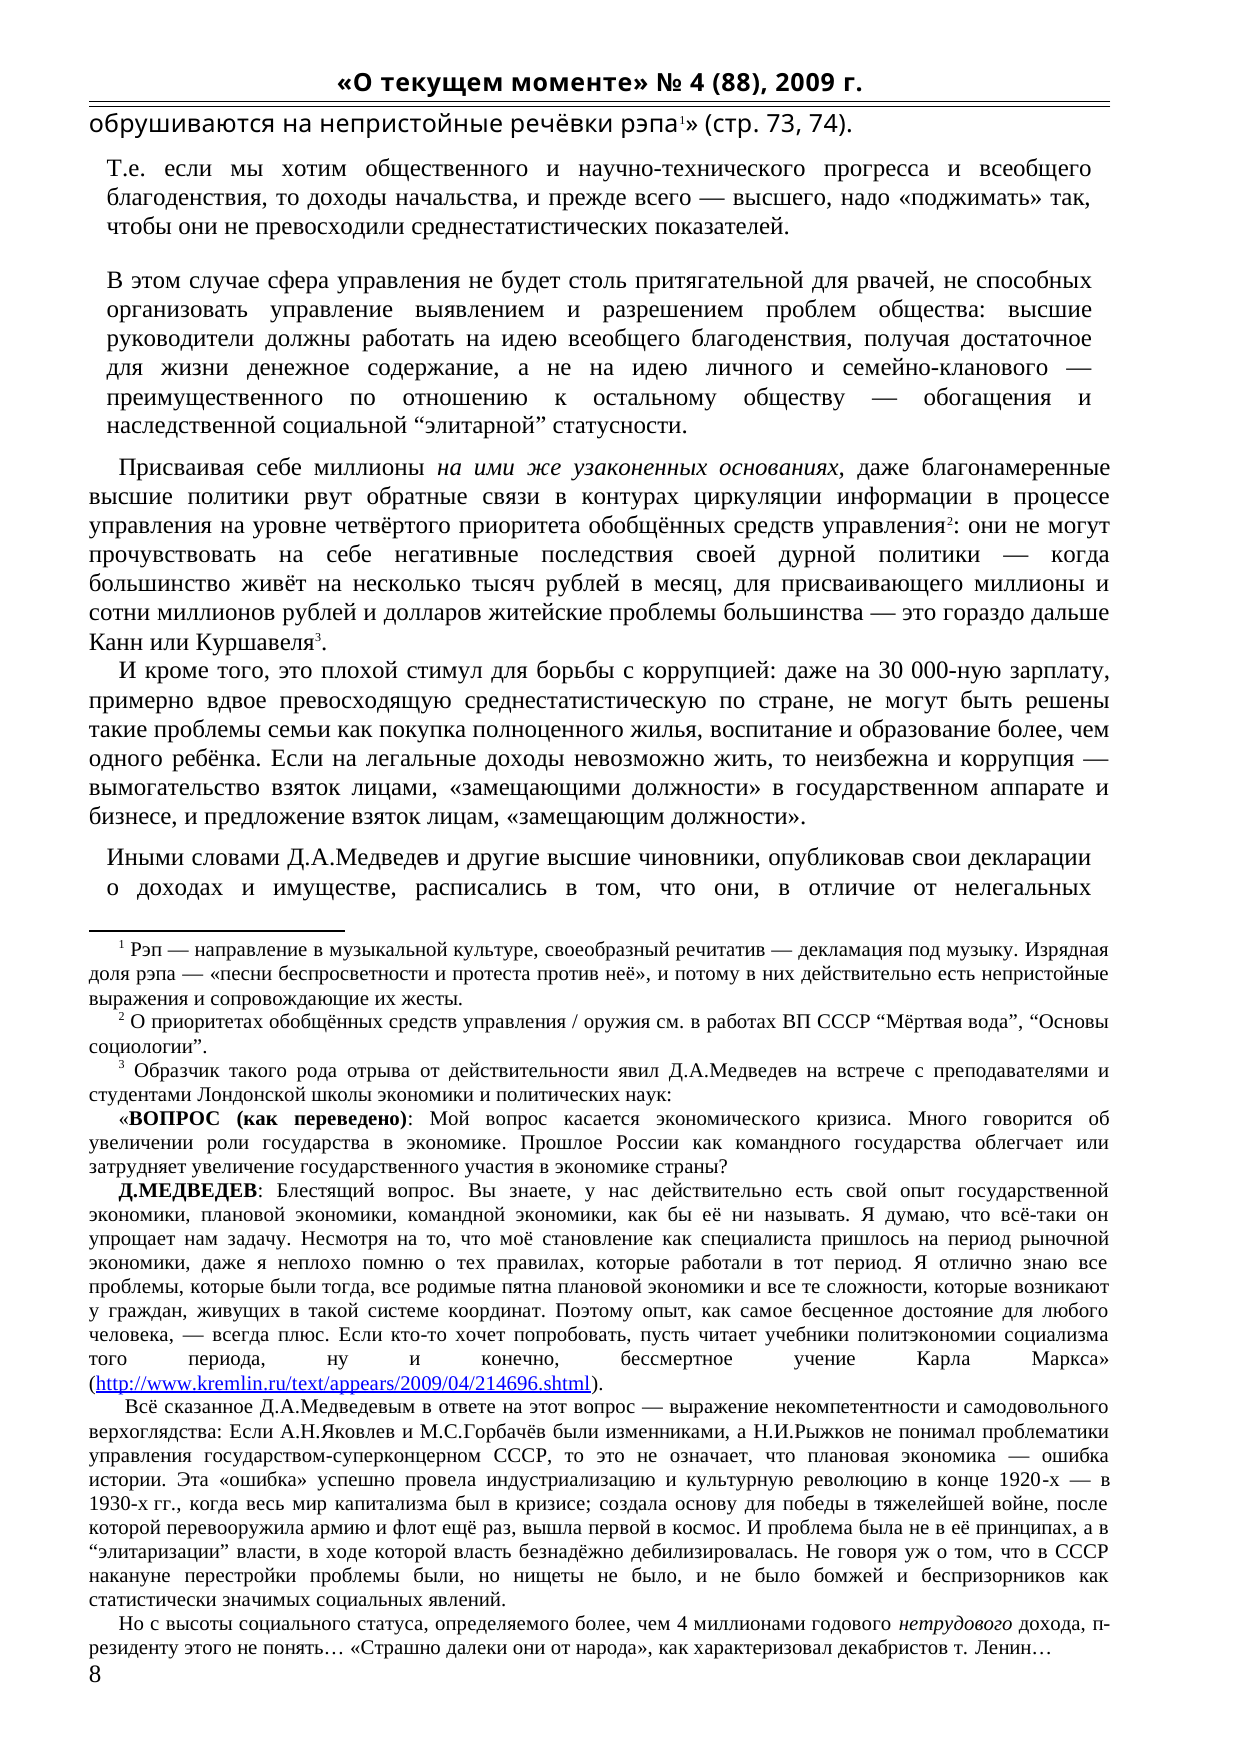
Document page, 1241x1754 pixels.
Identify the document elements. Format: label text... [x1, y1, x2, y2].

text Присваивая себе миллионы на ими же узаконенных основаниях, даже благонамеренные высшие политики рвут обратные связи в контурах циркуляции информации в процессе управления на уровне четвёртого приоритета обобщённых средств управления: они не могут прочувствовать на себе негативные последствия своей дурной политики — когда большинство живёт на несколько тысяч рублей в месяц, для присваивающего миллионы и сотни миллионов рублей и долларов житейские проблемы большинства — это гораздо дальше Канн или Куршавеля. [89, 452, 1110, 655]
text Всё сказанное Д.А.Медведевым в ответе на этот вопрос — выражение некомпетентности и самодовольного верхоглядства: Если А.Н.Яковлев и М.С.Горбачёв были изменниками, а Н.И.Рыжков не понимал проблематики управления государством-суперконцерном СССР, то это не означает, что плановая экономика — ошибка истории. Эта «ошибка» успешно провела индустриализацию и культурную революцию в конце 1920‑х — в 1930‑х гг., когда весь мир капитализма был в кризисе; создала основу для победы в тяжелейшей войне, после которой перевооружила армию и флот ещё раз, вышла первой в космос. И проблема была не в её принципах, а в “элитаризации” власти, в ходе которой власть безнадёжно дебилизировалась. Не говоря уж о том, что в СССР накануне перестройки проблемы были, но нищеты не было, и не было бомжей и беспризорников как статистически значимых социальных явлений. [89, 1394, 1110, 1611]
text Образчик такого рода отрыва от действительности явил Д.А.Медведев на встрече с преподавателями и студентами Лондонской школы экономики и политических наук: [89, 1057, 1110, 1106]
text О приоритетах обобщённых средств управления / оружия см. в работах ВП СССР “Мёртвая вода”, “Основы социологии”. [89, 1009, 1110, 1057]
text В этом случае сфера управления не будет столь притягательной для рвачей, не способных организовать управление выявлением и разрешением проблем общества: высшие руководители должны работать на идею всеобщего благоденствия, получая достаточное для жизни денежное содержание, а не на идею личного и семейно-кланового — преимущественного по отношению к остальному обществу — обогащения и наследственной социальной “элитарной” статусности. [106, 265, 1093, 439]
text Т.е. если мы хотим общественного и научно-технического прогресса и всеобщего благоденствия, то доходы начальства, и прежде всего — высшего, надо «поджимать» так, чтобы они не превосходили среднестатистических показателей. [106, 153, 1093, 240]
text Д.МЕДВЕДЕВ: Блестящий вопрос. Вы знаете, у нас действительно есть свой опыт государственной экономики, плановой экономики, командной экономики, как бы её ни называть. Я думаю, что всё-таки он упрощает нам задачу. Несмотря на то, что моё становление как специалиста пришлось на период рыночной экономики, даже я неплохо помню о тех правилах, которые работали в тот период. Я отлично знаю все проблемы, которые были тогда, все родимые пятна плановой экономики и все те сложности, которые возникают у граждан, живущих в такой системе координат. Поэтому опыт, как самое бесценное достояние для любого человека, — всегда плюс. Если кто-то хочет попробовать, пусть читает учебники политэкономии социализма того периода, ну и конечно, бессмертное учение Карла Маркса» (http://www.kremlin.ru/text/appears/2009/04/214696.shtml). [89, 1178, 1110, 1394]
text Но с высоты социального статуса, определяемого более, чем 4 миллионами годового нетрудового дохода, п-резиденту этого не понять… «Страшно далеки они от народа», как характеризовал декабристов т. Ленин… [89, 1611, 1110, 1659]
text И кроме того, это плохой стимул для борьбы с коррупцией: даже на 30 000-ную зарплату, примерно вдвое превосходящую среднестатистическую по стране, не могут быть решены такие проблемы семьи как покупка полноценного жилья, воспитание и образование более, чем одного ребёнка. Если на легальные доходы невозможно жить, то неизбежна и коррупция — вымогательство взяток лицами, «замещающими должности» в государственном аппарате и бизнесе, и предложение взяток лицам, «замещающим должности». [89, 655, 1110, 830]
text «ВОПРОС (как переведено): Мой вопрос касается экономического кризиса. Много говорится об увеличении роли государства в экономике. Прошлое России как командного государства облегчает или затрудняет увеличение государственного участия в экономике страны? [89, 1106, 1110, 1178]
text Рэп — направление в музыкальной культуре, своеобразный речитатив — декламация под музыку. Изрядная доля рэпа — «песни беспросветности и протеста против неё», и потому в них действительно есть непристойные выражения и сопровождающие их жесты. [89, 937, 1110, 1009]
text обрушиваются на непристойные речёвки рэпа» (стр. 73, 74). [89, 107, 1110, 140]
text Иными словами Д.А.Медведев и другие высшие чиновники, опубликовав свои декларации о доходах и имуществе, расписались в том, что они, в отличие от нелегальных [106, 842, 1093, 900]
